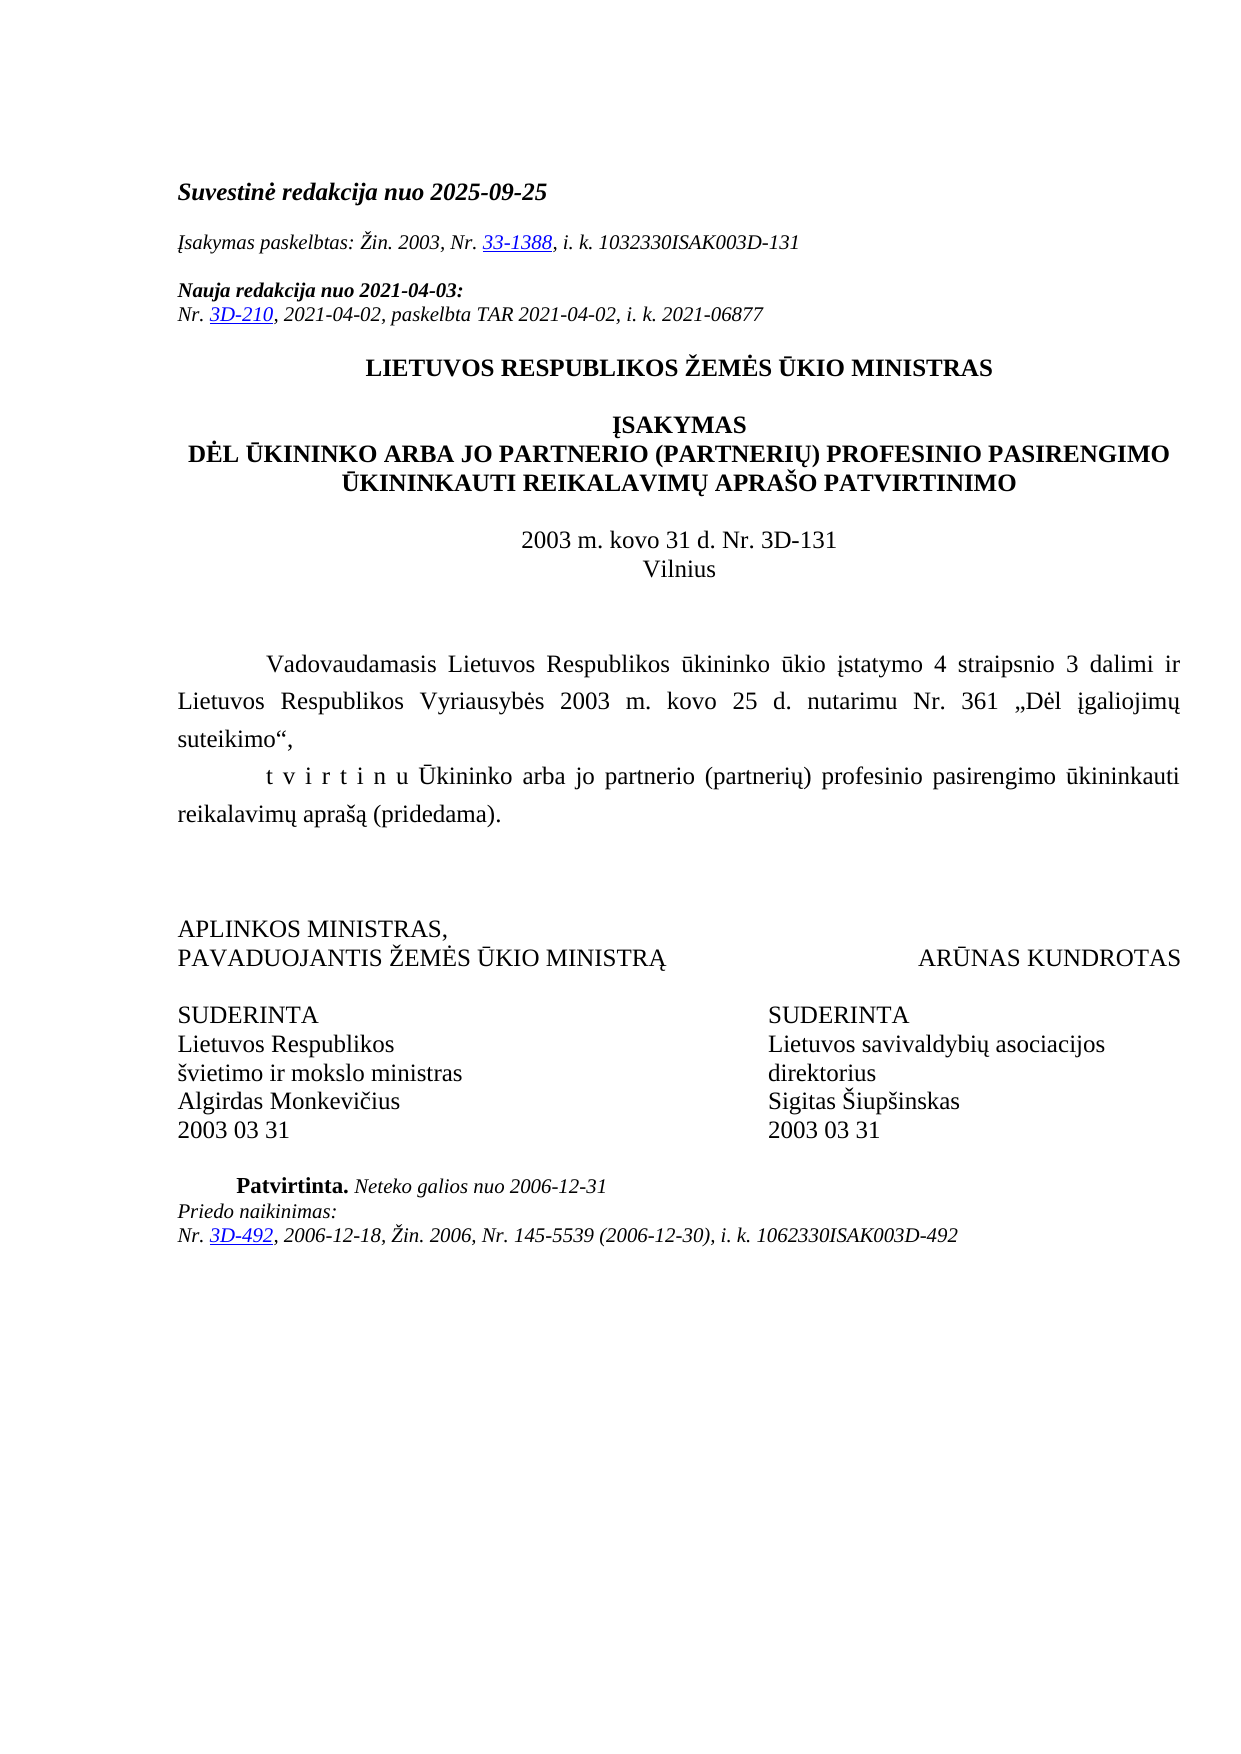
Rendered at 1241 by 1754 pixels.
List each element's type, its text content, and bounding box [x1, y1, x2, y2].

text ĮSAKYMAS [177, 410, 1181, 439]
text Įsakymas paskelbtas: Žin. 2003, Nr. 33-1388, i. k. 1032330ISAK003D-131 [177, 230, 1181, 254]
text švietimo ir mokslo ministras direktorius [177, 1058, 1181, 1086]
text Algirdas Monkevičius Sigitas Šiupšinskas [177, 1086, 1181, 1115]
text Vilnius [177, 554, 1181, 583]
text Patvirtinta. Neteko galios nuo 2006-12-31 [177, 1173, 1181, 1199]
text Nr. 3D-210, 2021-04-02, paskelbta TAR 2021-04-02, i. k. 2021-06877 [177, 302, 1181, 326]
text PAVADUOJANTIS ŽEMĖS ŪKIO MINISTRĄ ARŪNAS KUNDROTAS [177, 943, 1181, 971]
text Suvestinė redakcija nuo 2025-09-25 [177, 177, 1181, 206]
text DĖL ŪKININKO ARBA JO PARTNERIO (PARTNERIŲ) PROFESINIO PASIRENGIMO ŪKININKAUTI REIKALAVIMŲ APRAŠO PATVIRTINIMO [177, 439, 1181, 496]
text Priedo naikinimas: [177, 1199, 1181, 1223]
text Vadovaudamasis Lietuvos Respublikos ūkininko ūkio įstatymo 4 straipsnio 3 dalimi ir Lietuvos Respublikos Vyriausybės 2003 m. kovo 25 d. nutarimu Nr. 361 „Dėl įgaliojimų suteikimo“, [177, 640, 1181, 753]
text 2003 m. kovo 31 d. Nr. 3D-131 [177, 525, 1181, 554]
text SUDERINTA SUDERINTA [177, 1000, 1181, 1029]
text t v i r t i n u Ūkininko arba jo partnerio (partnerių) profesinio pasirengimo ūkininkauti reikalavimų aprašą (pridedama). [177, 753, 1181, 828]
text Nr. 3D-492, 2006-12-18, Žin. 2006, Nr. 145-5539 (2006-12-30), i. k. 1062330ISAK003D-492 [177, 1223, 1181, 1247]
text Lietuvos Respublikos Lietuvos savivaldybių asociacijos [177, 1029, 1181, 1058]
text APLINKOS MINISTRAS, [177, 914, 1181, 943]
text 2003 03 31 2003 03 31 [177, 1115, 1181, 1144]
text Nauja redakcija nuo 2021-04-03: [177, 278, 1181, 302]
text LIETUVOS RESPUBLIKOS ŽEMĖS ŪKIO MINISTRAS [177, 353, 1181, 381]
